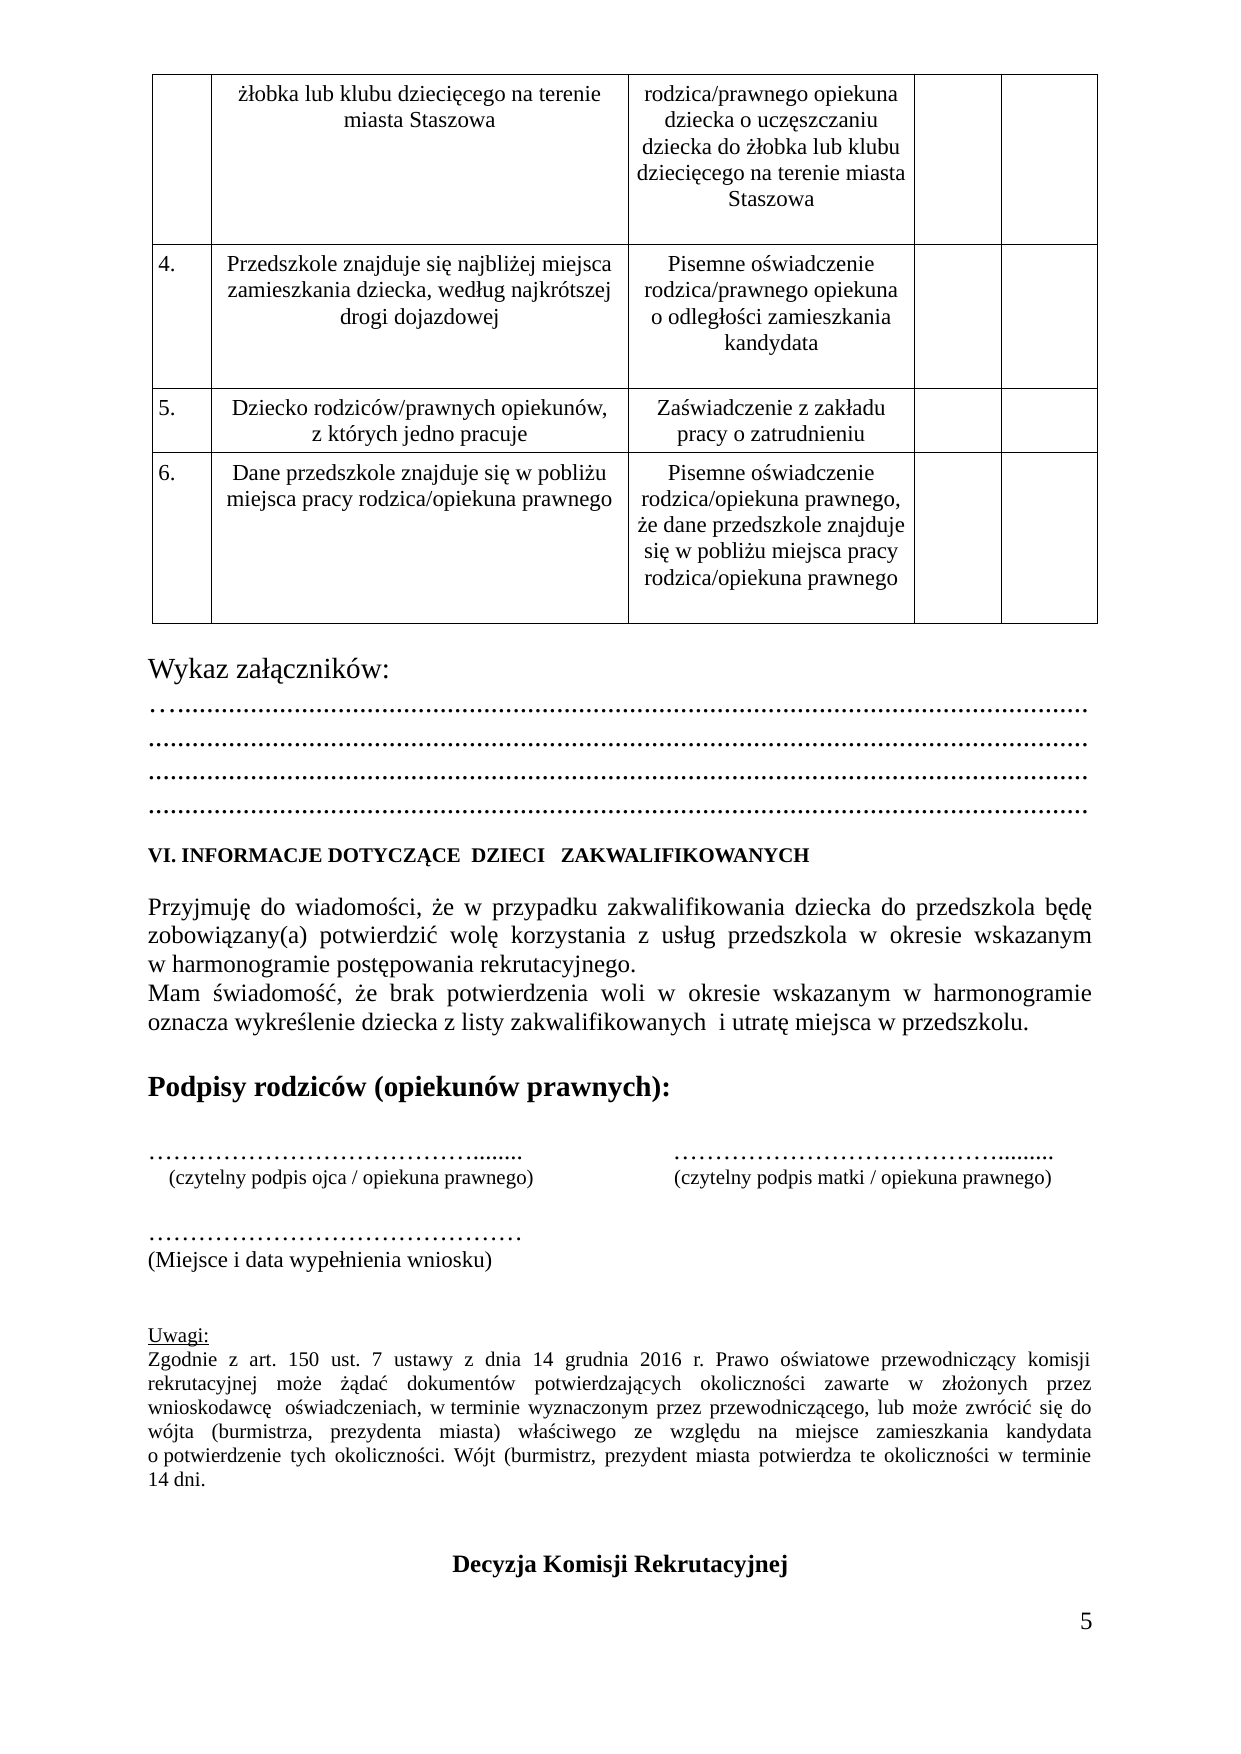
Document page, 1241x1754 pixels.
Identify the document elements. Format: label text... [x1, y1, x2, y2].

table_cell [153, 75, 211, 244]
text …………………………………........ …………………………………......... [148, 1136, 1093, 1165]
table_cell [915, 245, 1001, 388]
table_cell Pisemne oświadczenie rodzica/opiekuna prawnego, że dane przedszkole znajduje się w pobliżu miejsca pracy rodzica/opiekuna prawnego [629, 453, 914, 622]
text ……………………………………… [148, 1217, 1093, 1246]
table_cell 4. [153, 245, 211, 388]
text …................................................................................................................................................................................................................................................................................................................................................................................................................................................................................................................................ [148, 685, 1093, 819]
table_cell Przedszkole znajduje się najbliżej miejsca zamieszkania dziecka, według najkrótszej drogi dojazdowej [212, 245, 628, 388]
text Decyzja Komisji Rekrutacyjnej [148, 1549, 1093, 1578]
table_cell Zaświadczenie z zakładu pracy o zatrudnieniu [629, 389, 914, 452]
table_cell [915, 75, 1001, 244]
text Mam świadomość, że brak potwierdzenia woli w okresie wskazanym w harmonogramie oznacza wykreślenie dziecka z listy zakwalifikowanych i utratę miejsca w przedszkolu. [148, 978, 1093, 1035]
text (czytelny podpis ojca / opiekuna prawnego) (czytelny podpis matki / opiekuna prawnego) [148, 1165, 1093, 1189]
table_cell 5. [153, 389, 211, 452]
text Podpisy rodziców (opiekunów prawnych): [148, 1069, 1093, 1102]
table_cell 6. [153, 453, 211, 622]
table_cell Pisemne oświadczenie rodzica/prawnego opiekuna o odległości zamieszkania kandydata [629, 245, 914, 388]
text (Miejsce i data wypełnienia wniosku) [148, 1246, 1093, 1273]
table_cell żłobka lub klubu dziecięcego na terenie miasta Staszowa [212, 75, 628, 244]
table_cell [915, 453, 1001, 622]
text Zgodnie z art. 150 ust. 7 ustawy z dnia 14 grudnia 2016 r. Prawo oświatowe przewodniczący komisji rekrutacyjnej może żądać dokumentów potwierdzających okoliczności zawarte w złożonych przez wnioskodawcę oświadczeniach, w terminie wyznaczonym przez przewodniczącego, lub może zwrócić się do wójta (burmistrza, prezydenta miasta) właściwego ze względu na miejsce zamieszkania kandydata o potwierdzenie tych okoliczności. Wójt (burmistrz, prezydent miasta potwierdza te okoliczności w terminie 14 dni. [148, 1347, 1093, 1491]
text VI. INFORMACJE DOTYCZĄCE DZIECI ZAKWALIFIKOWANYCH [148, 843, 1093, 867]
table_cell Dane przedszkole znajduje się w pobliżu miejsca pracy rodzica/opiekuna prawnego [212, 453, 628, 622]
table_cell rodzica/prawnego opiekuna dziecka o uczęszczaniu dziecka do żłobka lub klubu dziecięcego na terenie miasta Staszowa [629, 75, 914, 244]
text Wykaz załączników: [148, 652, 1093, 685]
text Uwagi: [148, 1323, 1093, 1347]
table_cell [1002, 453, 1097, 622]
text Przyjmuję do wiadomości, że w przypadku zakwalifikowania dziecka do przedszkola będę zobowiązany(a) potwierdzić wolę korzystania z usług przedszkola w okresie wskazanym w harmonogramie postępowania rekrutacyjnego. [148, 892, 1093, 978]
table_cell [1002, 245, 1097, 388]
table_cell [915, 389, 1001, 452]
table_cell Dziecko rodziców/prawnych opiekunów, z których jedno pracuje [212, 389, 628, 452]
table_cell [1002, 389, 1097, 452]
table_cell [1002, 75, 1097, 244]
